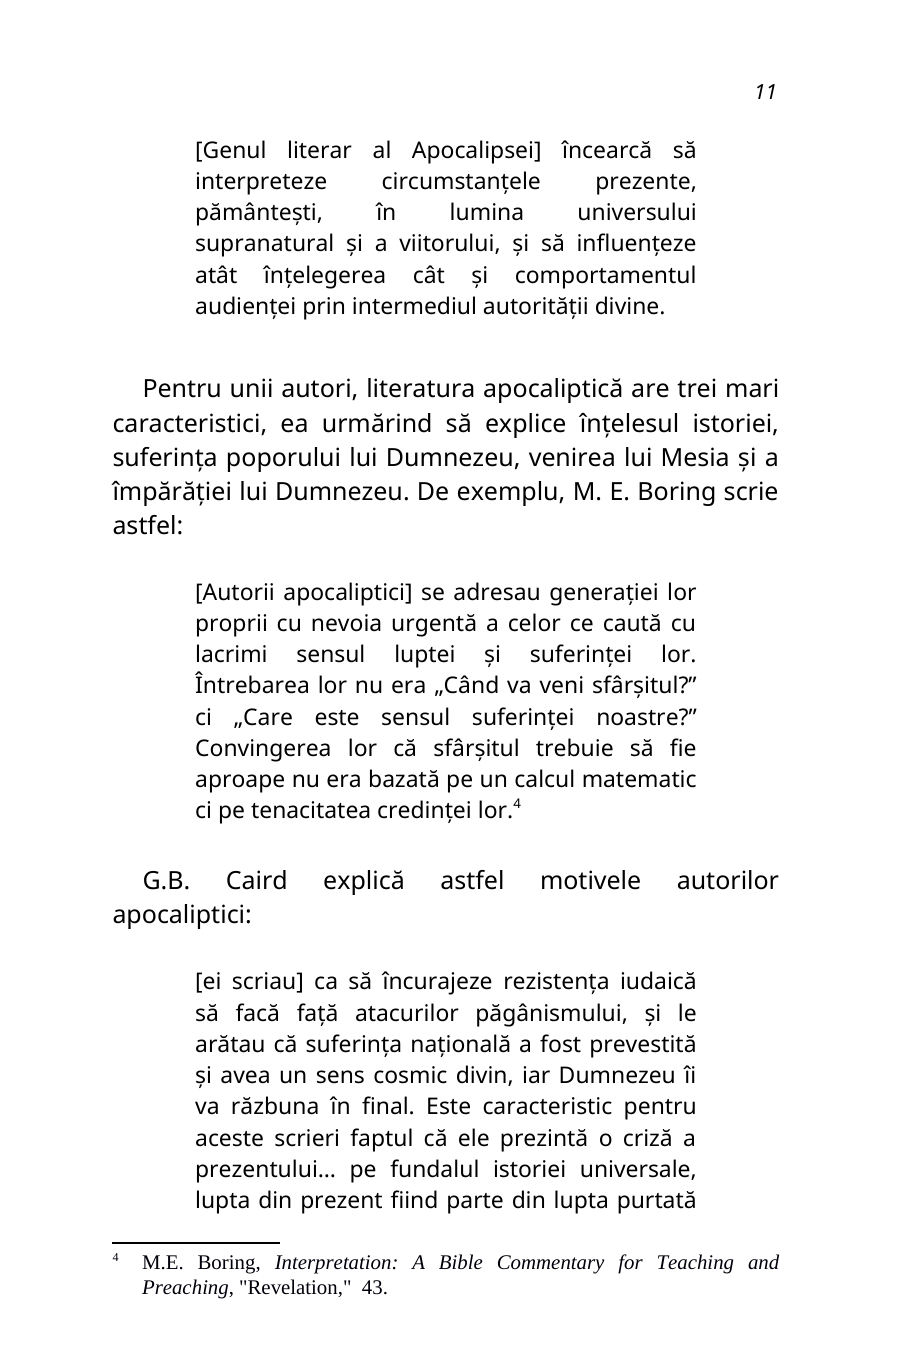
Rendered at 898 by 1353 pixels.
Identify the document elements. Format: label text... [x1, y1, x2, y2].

text [Genul literar al Apocalipsei] încearcă să interpreteze circumstanţele prezente, pământeşti, în lumina universului supranatural şi a viitorului, şi să influenţeze atât înţelegerea cât şi comportamentul audienţei prin intermediul autorităţii divine. [195, 134, 697, 321]
text [Autorii apocaliptici] se adresau generaţiei lor proprii cu nevoia urgentă a celor ce caută cu lacrimi sensul luptei şi suferinţei lor. Întrebarea lor nu era „Când va veni sfârşitul?” ci „Care este sensul suferinţei noastre?” Convingerea lor că sfârşitul trebuie să fie aproape nu era bazată pe un calcul matematic ci pe tenacitatea credinţei lor. [195, 576, 697, 826]
text [ei scriau] ca să încurajeze rezistenţa iudaică să facă faţă atacurilor păgânismului, şi le arătau că suferinţa naţională a fost prevestită şi avea un sens cosmic divin, iar Dumnezeu îi va răzbuna în final. Este caracteristic pentru aceste scrieri faptul că ele prezintă o criză a prezentului… pe fundalul istoriei universale, lupta din prezent fiind parte din lupta purtată [195, 965, 697, 1215]
text Pentru unii autori, literatura apocaliptică are trei mari caracteristici, ea urmărind să explice înţelesul istoriei, suferinţa poporului lui Dumnezeu, venirea lui Mesia şi a împărăţiei lui Dumnezeu. De exemplu, M. E. Boring scrie astfel: [112, 371, 779, 541]
text G.B. Caird explică astfel motivele autorilor apocaliptici: [112, 863, 779, 931]
text M.E. Boring, Interpretation: A Bible Commentary for Teaching and Preaching, "Revelation," 43. [112, 1249, 779, 1299]
